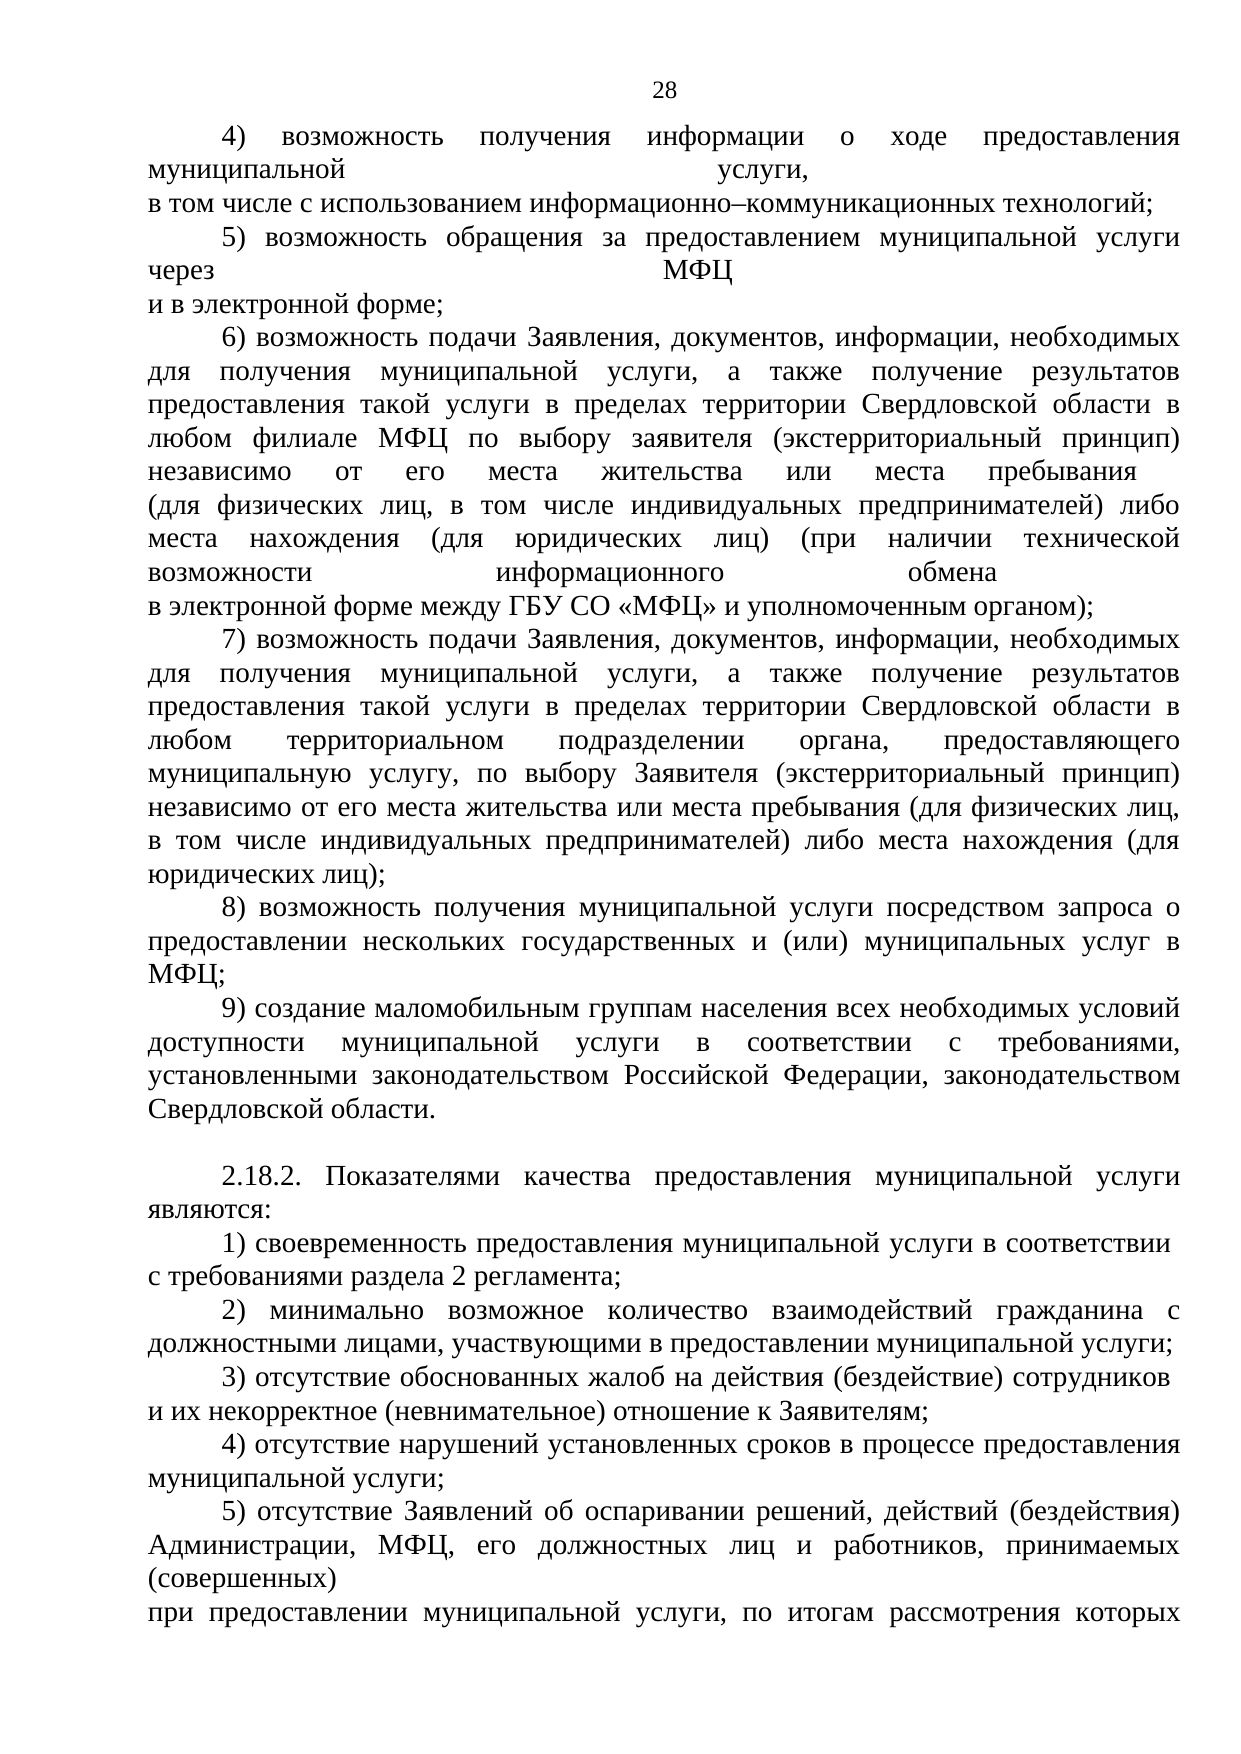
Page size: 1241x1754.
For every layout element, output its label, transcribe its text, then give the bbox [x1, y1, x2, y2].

text 8) возможность получения муниципальной услуги посредством запроса о предоставлении нескольких государственных и (или) муниципальных услуг в МФЦ; [148, 889, 1181, 990]
text 1) своевременность предоставления муниципальной услуги в соответствии с требованиями раздела 2 регламента; [148, 1225, 1181, 1292]
text 2) минимально возможное количество взаимодействий гражданина с должностными лицами, участвующими в предоставлении муниципальной услуги; [148, 1292, 1181, 1359]
text 7) возможность подачи Заявления, документов, информации, необходимых для получения муниципальной услуги, а также получение результатов предоставления такой услуги в пределах территории Свердловской области в любом территориальном подразделении органа, предоставляющего муниципальную услугу, по выбору Заявителя (экстерриториальный принцип) независимо от его места жительства или места пребывания (для физических лиц, в том числе индивидуальных предпринимателей) либо места нахождения (для юридических лиц); [148, 621, 1181, 889]
text 4) отсутствие нарушений установленных сроков в процессе предоставления муниципальной услуги; [148, 1426, 1181, 1493]
text 9) создание маломобильным группам населения всех необходимых условий доступности муниципальной услуги в соответствии с требованиями, установленными законодательством Российской Федерации, законодательством Свердловской области. [148, 990, 1181, 1124]
text 4) возможность получения информации о ходе предоставления муниципальной услуги, в том числе с использованием информационно–коммуникационных технологий; [148, 118, 1181, 219]
text 5) возможность обращения за предоставлением муниципальной услуги через МФЦ и в электронной форме; [148, 219, 1181, 319]
text 6) возможность подачи Заявления, документов, информации, необходимых для получения муниципальной услуги, а также получение результатов предоставления такой услуги в пределах территории Свердловской области в любом филиале МФЦ по выбору заявителя (экстерриториальный принцип) независимо от его места жительства или места пребывания (для физических лиц, в том числе индивидуальных предпринимателей) либо места нахождения (для юридических лиц) (при наличии технической возможности информационного обмена в электронной форме между ГБУ СО «МФЦ» и уполномоченным органом); [148, 319, 1181, 621]
text 3) отсутствие обоснованных жалоб на действия (бездействие) сотрудников и их некорректное (невнимательное) отношение к Заявителям; [148, 1359, 1181, 1426]
text 5) отсутствие Заявлений об оспаривании решений, действий (бездействия) Администрации, МФЦ, его должностных лиц и работников, принимаемых (совершенных) при предоставлении муниципальной услуги, по итогам рассмотрения которых [148, 1493, 1181, 1627]
text 2.18.2. Показателями качества предоставления муниципальной услуги являются: [148, 1158, 1181, 1225]
